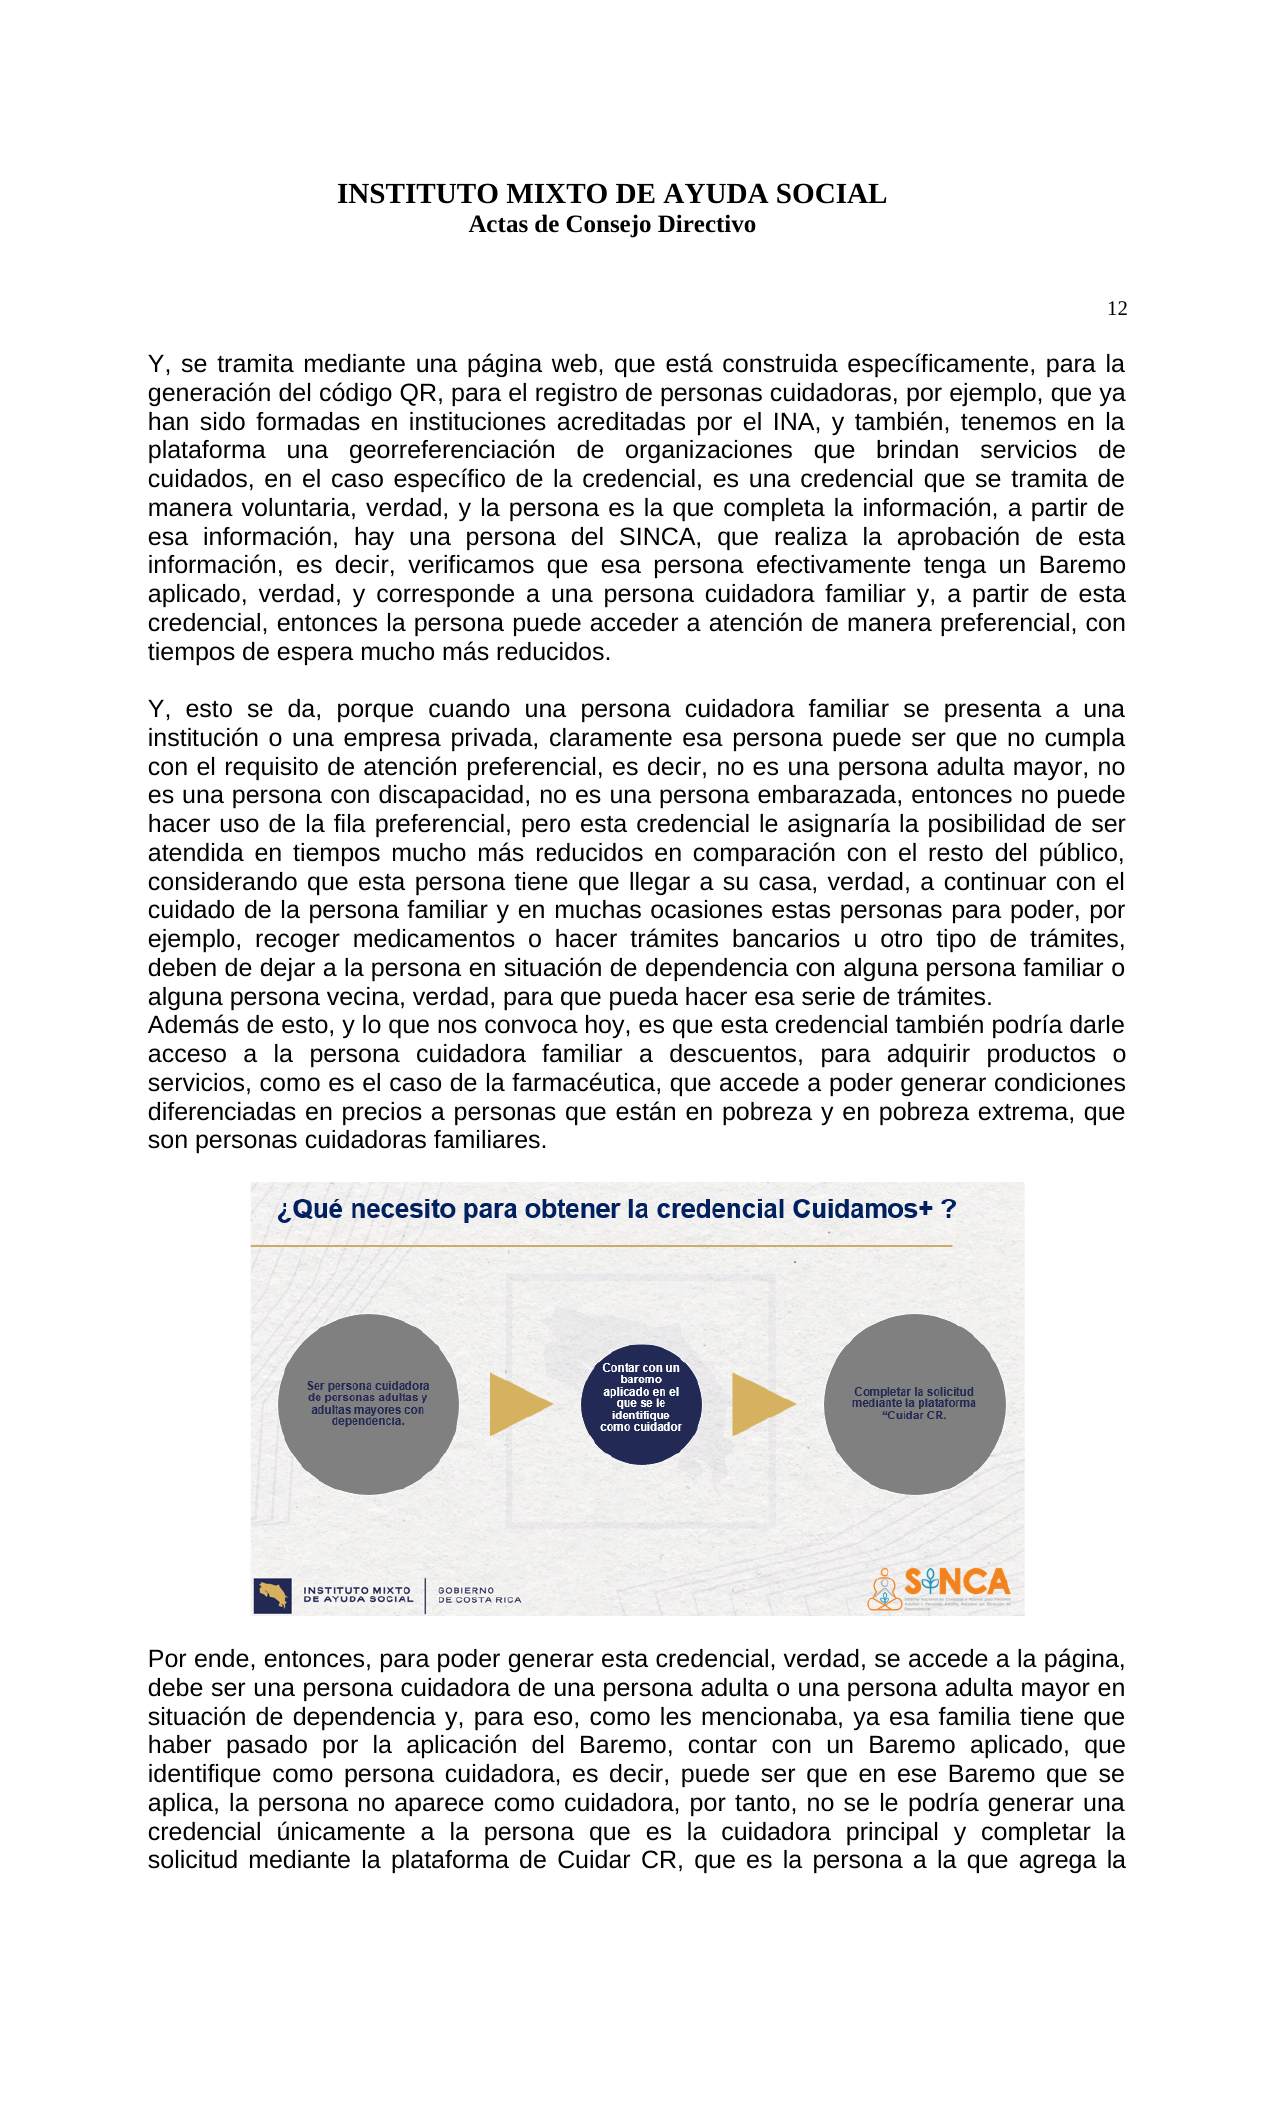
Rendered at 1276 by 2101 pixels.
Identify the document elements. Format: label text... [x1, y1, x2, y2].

text Además de esto, y lo que nos convoca hoy, es que esta credencial también podría darle acceso a la persona cuidadora familiar a descuentos, para adquirir productos o servicios, como es el caso de la farmacéutica, que accede a poder generar condiciones diferenciadas en precios a personas que están en pobreza y en pobreza extrema, que son personas cuidadoras familiares. [148, 1010, 1127, 1154]
text Por ende, entonces, para poder generar esta credencial, verdad, se accede a la página, debe ser una persona cuidadora de una persona adulta o una persona adulta mayor en situación de dependencia y, para eso, como les mencionaba, ya esa familia tiene que haber pasado por la aplicación del Baremo, contar con un Baremo aplicado, que identifique como persona cuidadora, es decir, puede ser que en ese Baremo que se aplica, la persona no aparece como cuidadora, por tanto, no se le podría generar una credencial únicamente a la persona que es la cuidadora principal y completar la solicitud mediante la plataforma de Cuidar CR, que es la persona a la que agrega la [148, 1644, 1127, 1874]
text Y, esto se da, porque cuando una persona cuidadora familiar se presenta a una institución o una empresa privada, claramente esa persona puede ser que no cumpla con el requisito de atención preferencial, es decir, no es una persona adulta mayor, no es una persona con discapacidad, no es una persona embarazada, entonces no puede hacer uso de la fila preferencial, pero esta credencial le asignaría la posibilidad de ser atendida en tiempos mucho más reducidos en comparación con el resto del público, considerando que esta persona tiene que llegar a su casa, verdad, a continuar con el cuidado de la persona familiar y en muchas ocasiones estas personas para poder, por ejemplo, recoger medicamentos o hacer trámites bancarios u otro tipo de trámites, deben de dejar a la persona en situación de dependencia con alguna persona familiar o alguna persona vecina, verdad, para que pueda hacer esa serie de trámites. [148, 694, 1127, 1010]
text Y, se tramita mediante una página web, que está construida específicamente, para la generación del código QR, para el registro de personas cuidadoras, por ejemplo, que ya han sido formadas en instituciones acreditadas por el INA, y también, tenemos en la plataforma una georreferenciación de organizaciones que brindan servicios de cuidados, en el caso específico de la credencial, es una credencial que se tramita de manera voluntaria, verdad, y la persona es la que completa la información, a partir de esa información, hay una persona del SINCA, que realiza la aprobación de esta información, es decir, verificamos que esa persona efectivamente tenga un Baremo aplicado, verdad, y corresponde a una persona cuidadora familiar y, a partir de esta credencial, entonces la persona puede acceder a atención de manera preferencial, con tiempos de espera mucho más reducidos. [148, 349, 1127, 665]
